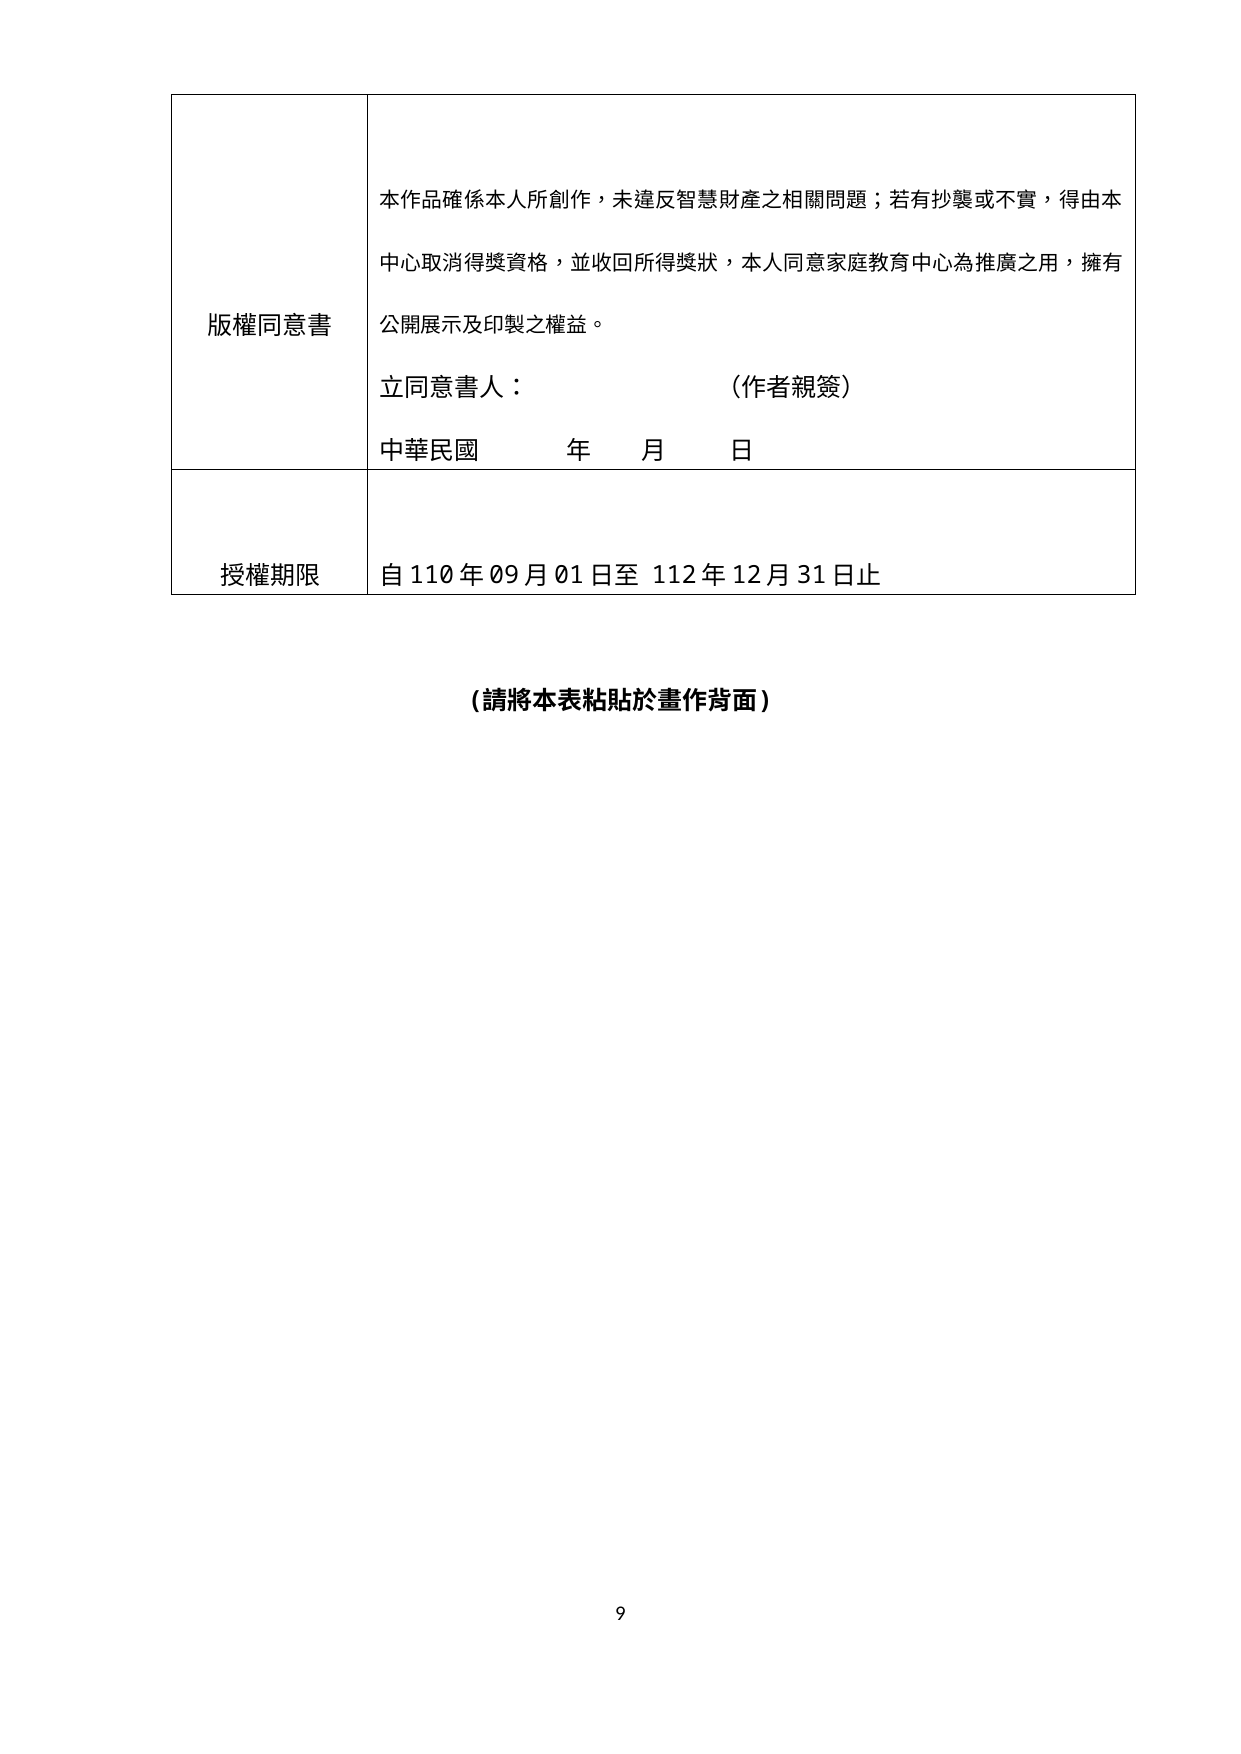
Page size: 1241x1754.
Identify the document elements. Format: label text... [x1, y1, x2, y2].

table_cell 授權期限 [172, 470, 367, 594]
text (請將本表粘貼於畫作背面) [187, 657, 1053, 719]
table_cell 本作品確係本人所創作，未違反智慧財產之相關問題；若有抄襲或不實，得由本中心取消得獎資格，並收回所得獎狀，本人同意家庭教育中心為推廣之用，擁有公開展示及印製之權益。 立同意書人： （作者親簽） 中華民國 年 月 日 [368, 95, 1135, 469]
table_cell 自110年09月01日至 112年12月31日止 [368, 470, 1135, 594]
table_cell 版權同意書 [172, 95, 367, 469]
